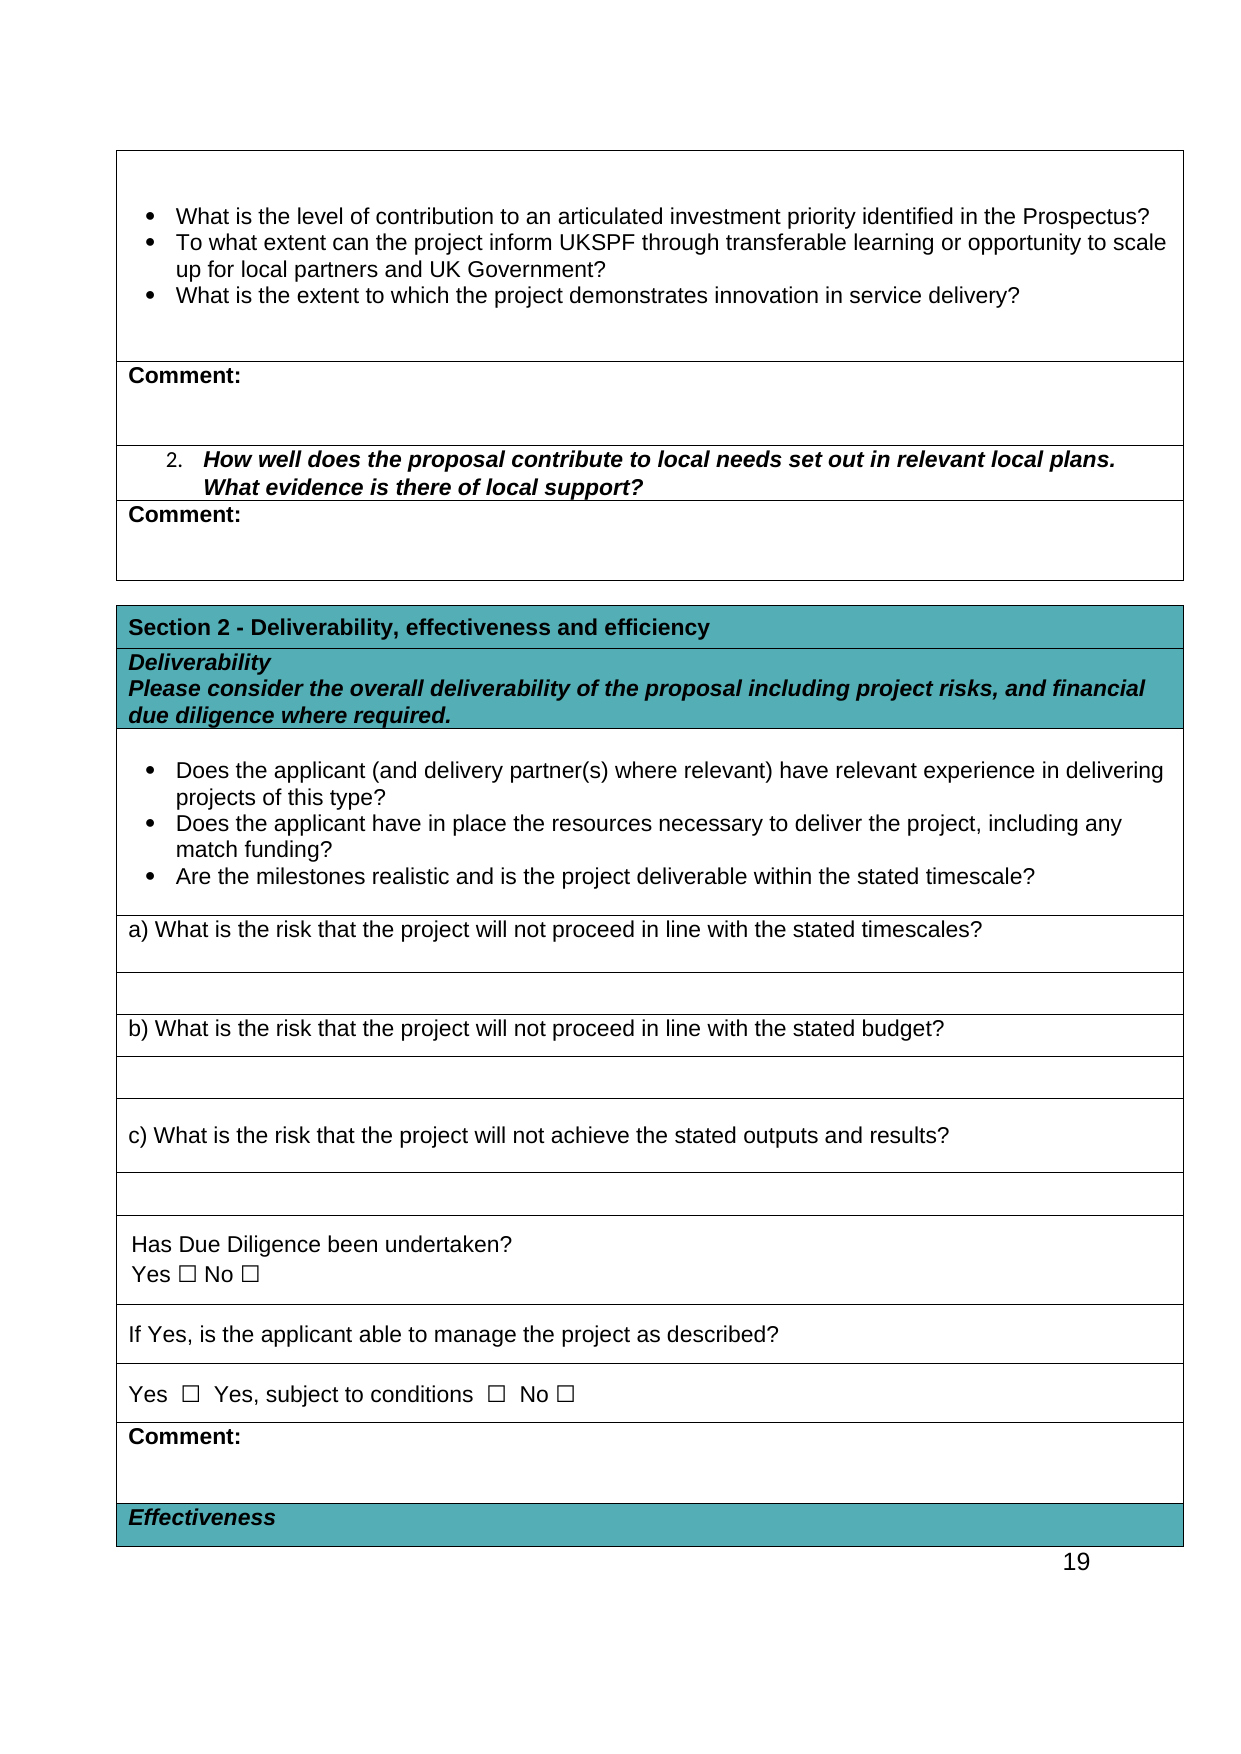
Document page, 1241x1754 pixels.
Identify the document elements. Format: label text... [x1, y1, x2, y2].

table_cell [117, 1057, 1183, 1098]
table_cell Has Due Diligence been undertaken? Yes ☐ No ☐ [117, 1216, 1183, 1304]
table_cell Comment: [117, 1423, 1183, 1502]
table_cell [117, 973, 1183, 1014]
table_cell What is the level of contribution to an articulated investment priority identified in the Prospectus? To what extent can the project inform UKSPF through transferable learning or opportunity to scale up for local partners and UK Government? What is the extent to which the project demonstrates innovation in service delivery? [117, 151, 1183, 361]
table_cell Comment: [117, 501, 1183, 580]
table_cell How well does the proposal contribute to local needs set out in relevant local plans. What evidence is there of local support? [117, 446, 1183, 500]
table_cell [117, 1173, 1183, 1215]
table_cell Yes ☐ Yes, subject to conditions ☐ No ☐ [117, 1364, 1183, 1422]
table_header Section 2 - Deliverability, effectiveness and efficiency [117, 606, 1183, 648]
table_cell a) What is the risk that the project will not proceed in line with the stated timescales? [117, 916, 1183, 972]
table_cell Deliverability Please consider the overall deliverability of the proposal including project risks, and financial due diligence where required. [117, 649, 1183, 728]
table_cell Does the applicant (and delivery partner(s) where relevant) have relevant experience in delivering projects of this type? Does the applicant have in place the resources necessary to deliver the project, including any match funding? Are the milestones realistic and is the project deliverable within the stated timescale? [117, 729, 1183, 915]
table_cell Effectiveness [117, 1504, 1183, 1546]
table_cell b) What is the risk that the project will not proceed in line with the stated budget? [117, 1015, 1183, 1056]
table_cell Comment: [117, 362, 1183, 444]
table_cell c) What is the risk that the project will not achieve the stated outputs and results? [117, 1099, 1183, 1172]
table_cell If Yes, is the applicant able to manage the project as described? [117, 1305, 1183, 1363]
